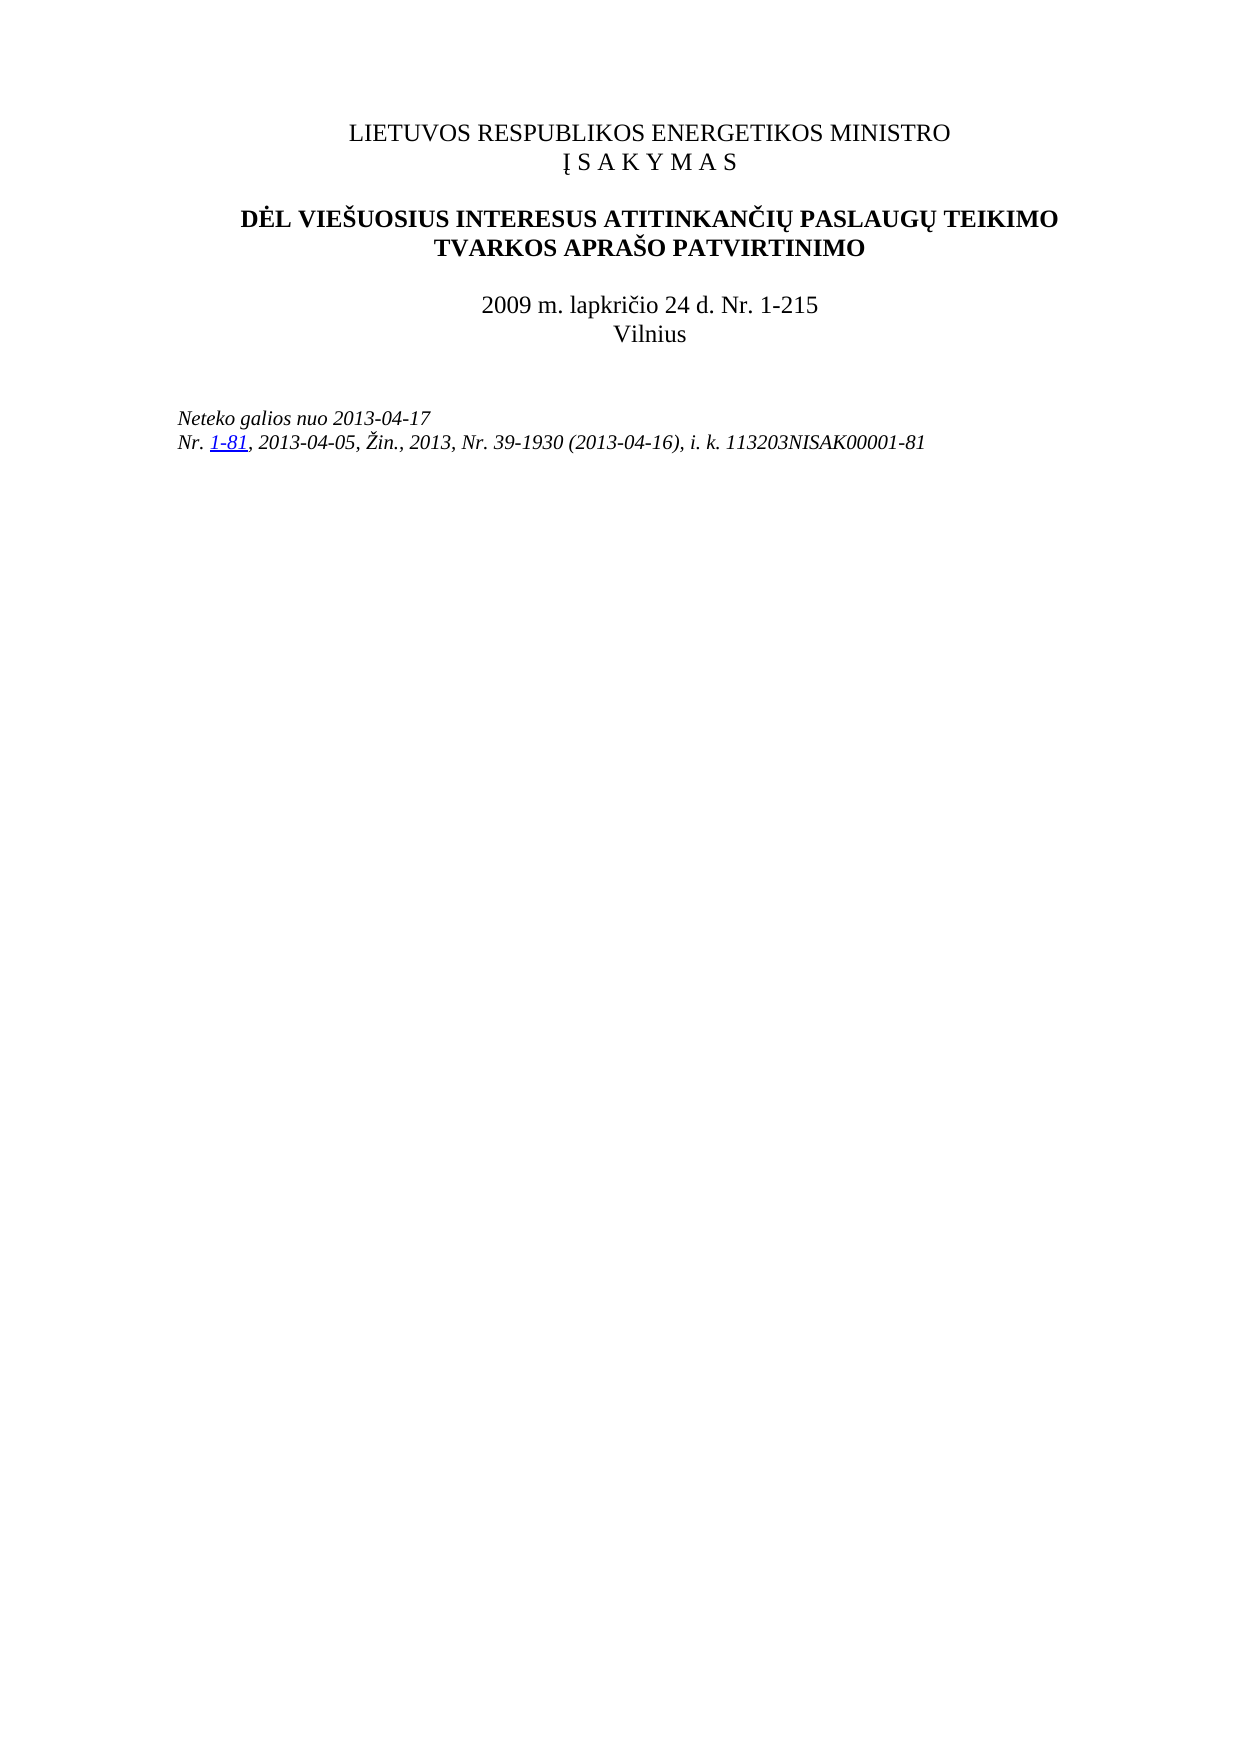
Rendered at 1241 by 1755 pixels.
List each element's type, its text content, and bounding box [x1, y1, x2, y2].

text DĖL VIEŠUOSIUS INTERESUS ATITINKANČIŲ PASLAUGŲ TEIKIMO TVARKOS APRAŠO patvirtinimo [177, 204, 1122, 262]
text Neteko galios nuo 2013-04-17 [177, 406, 1122, 430]
text Nr. 1-81, 2013-04-05, Žin., 2013, Nr. 39-1930 (2013-04-16), i. k. 113203NISAK00001-81 [177, 430, 1122, 454]
text LIETUVOS RESPUBLIKOS ENERGETIKOS MINISTRO [177, 118, 1122, 147]
text į s a k y m a s [177, 147, 1122, 176]
text 2009 m. lapkričio 24 d. Nr. 1-215 [177, 291, 1122, 319]
text Vilnius [177, 319, 1122, 348]
